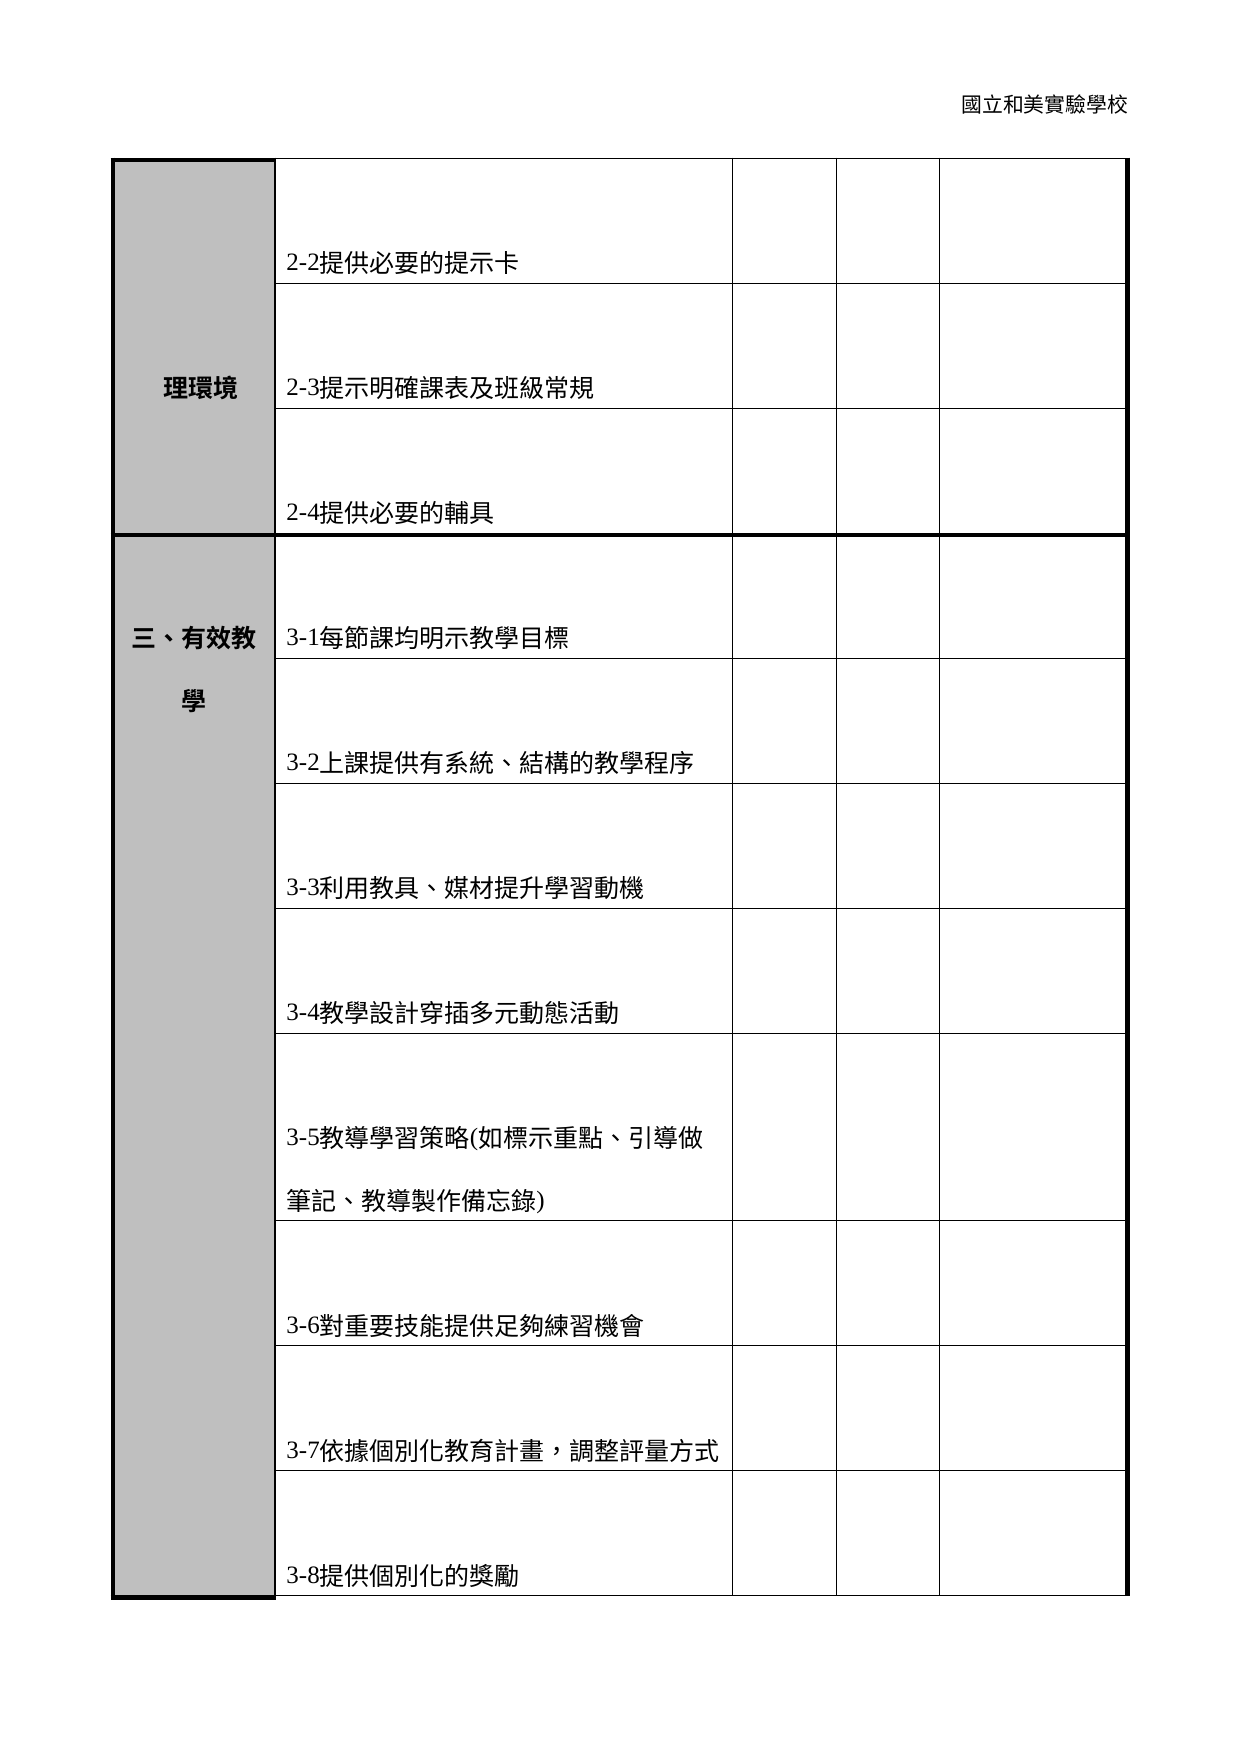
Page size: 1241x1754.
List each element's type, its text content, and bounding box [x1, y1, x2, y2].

table_cell [733, 659, 836, 783]
table_cell [837, 284, 939, 408]
table_cell 3-3利用教具、媒材提升學習動機 [276, 784, 732, 908]
table_cell 2-3提示明確課表及班級常規 [276, 284, 732, 408]
table_cell [733, 1221, 836, 1345]
table_cell 理環境 [115, 162, 274, 533]
table_cell 3-2上課提供有系統、結構的教學程序 [276, 659, 732, 783]
table_cell [940, 659, 1125, 783]
table_cell [733, 1471, 836, 1595]
table_cell 3-7依據個別化教育計畫，調整評量方式 [276, 1346, 732, 1470]
table_cell [733, 409, 836, 533]
table_cell [733, 537, 836, 658]
table_cell 2-4提供必要的輔具 [276, 409, 732, 533]
table_cell [940, 159, 1125, 283]
table_cell [837, 1034, 939, 1220]
table_cell [733, 1346, 836, 1470]
table_cell [837, 159, 939, 283]
table_cell 3-8提供個別化的獎勵 [276, 1471, 732, 1595]
table_cell [837, 537, 939, 658]
table_cell [837, 1221, 939, 1345]
table_cell [733, 784, 836, 908]
table_cell [837, 659, 939, 783]
table_cell 三、有效教學 [115, 537, 274, 1595]
table_cell [940, 409, 1125, 533]
table_cell [940, 1034, 1125, 1220]
table_cell 3-5教導學習策略(如標示重點、引導做筆記、教導製作備忘錄) [276, 1034, 732, 1220]
table_cell [940, 909, 1125, 1033]
table_cell [837, 909, 939, 1033]
table_cell [733, 159, 836, 283]
table_cell 3-4教學設計穿插多元動態活動 [276, 909, 732, 1033]
table_cell [837, 409, 939, 533]
table_cell [837, 1346, 939, 1470]
table_cell 3-1每節課均明示教學目標 [276, 537, 732, 658]
table_cell [733, 284, 836, 408]
table_cell [837, 1471, 939, 1595]
table_cell [940, 1221, 1125, 1345]
table_cell [733, 1034, 836, 1220]
table_cell 2-2提供必要的提示卡 [276, 159, 732, 283]
table_cell [940, 1346, 1125, 1470]
table_cell [837, 784, 939, 908]
table_cell [940, 784, 1125, 908]
table_cell [733, 909, 836, 1033]
table_cell [940, 537, 1125, 658]
table_cell [940, 1471, 1125, 1595]
table_cell [940, 284, 1125, 408]
table_cell 3-6對重要技能提供足夠練習機會 [276, 1221, 732, 1345]
